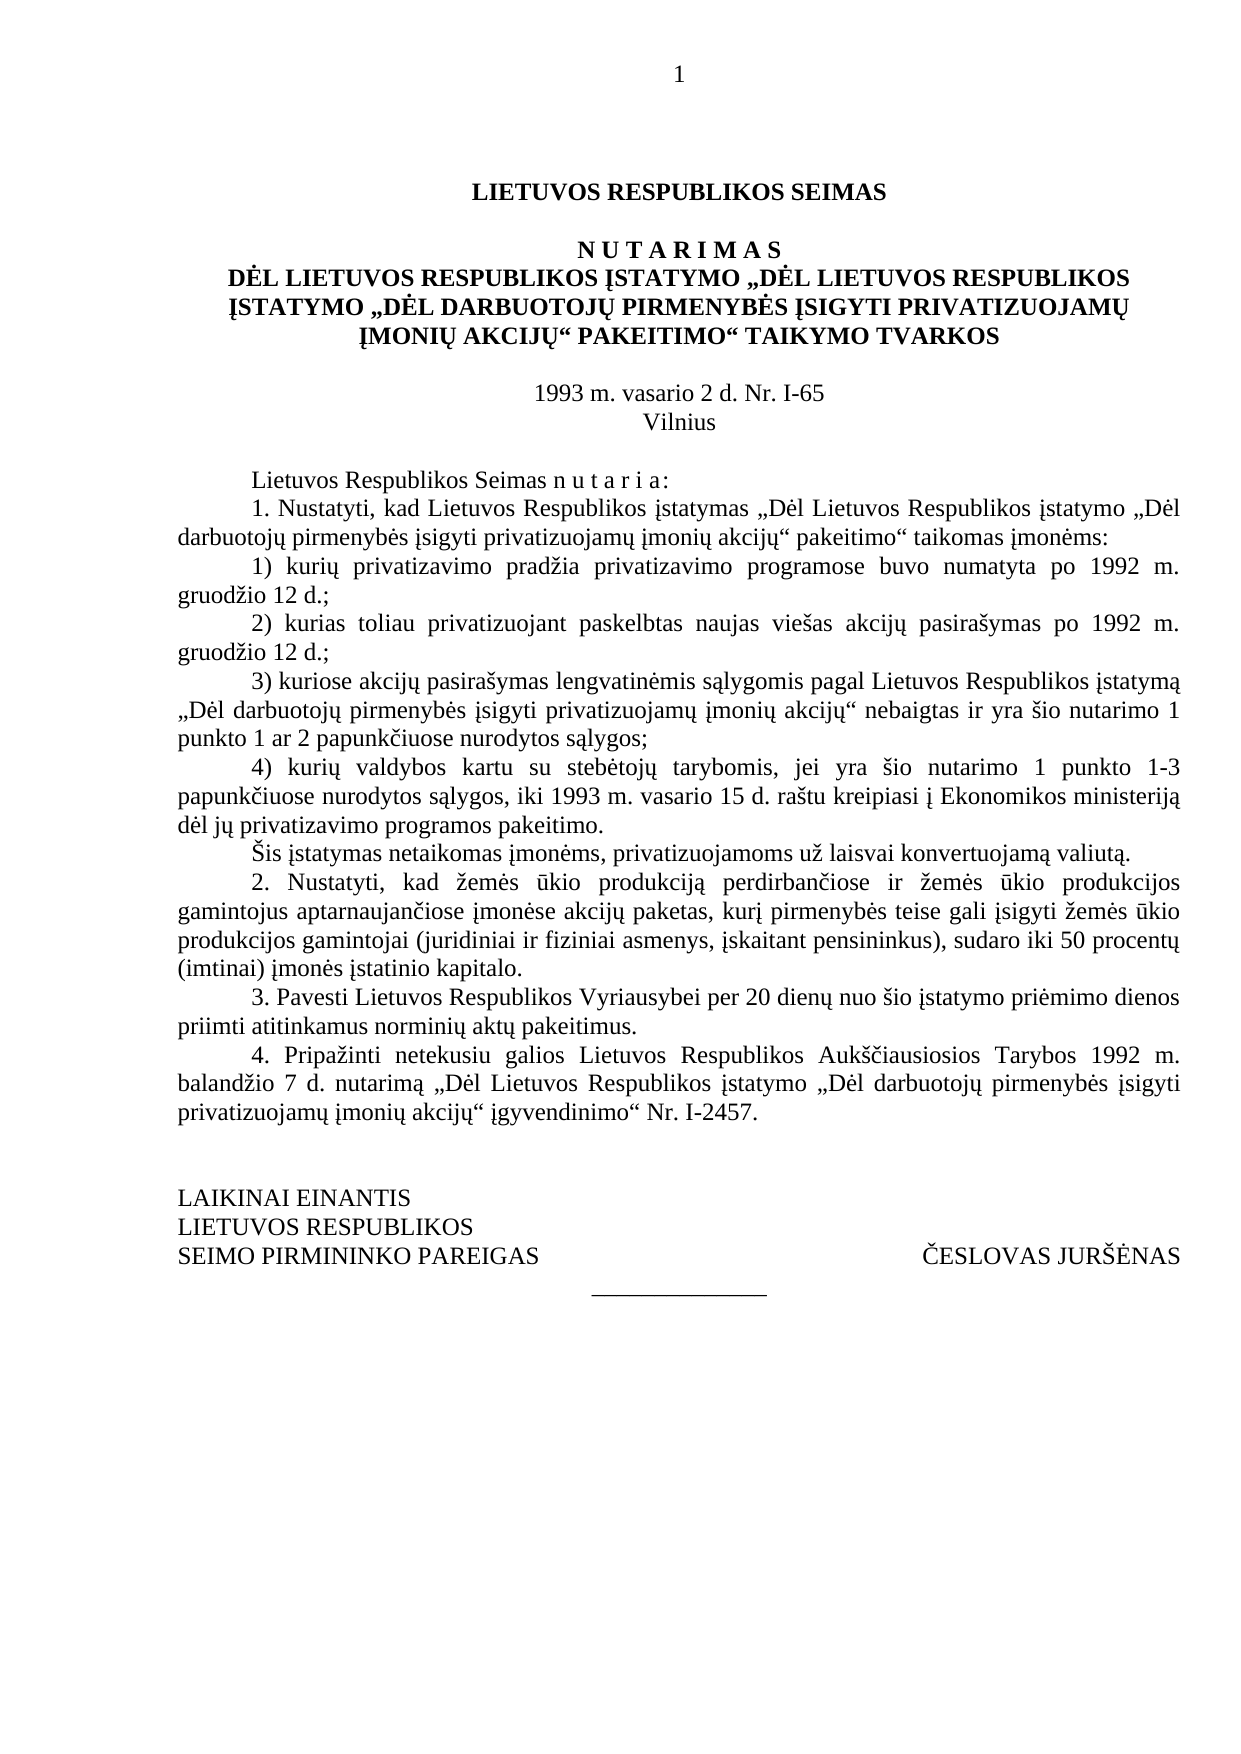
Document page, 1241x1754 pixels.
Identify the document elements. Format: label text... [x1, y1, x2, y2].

text N U T A R I M A S [177, 235, 1181, 263]
text 1. Nustatyti, kad Lietuvos Respublikos įstatymas „Dėl Lietuvos Respublikos įstatymo „Dėl darbuotojų pirmenybės įsigyti privatizuojamų įmonių akcijų“ pakeitimo“ taikomas įmonėms: [177, 493, 1181, 551]
text SEIMO PIRMININKO PAREIGAS ČESLOVAS JURŠĖNAS [177, 1241, 1181, 1270]
text 3) kuriose akcijų pasirašymas lengvatinėmis sąlygomis pagal Lietuvos Respublikos įstatymą „Dėl darbuotojų pirmenybės įsigyti privatizuojamų įmonių akcijų“ nebaigtas ir yra šio nutarimo 1 punkto 1 ar 2 papunkčiuose nurodytos sąlygos; [177, 666, 1181, 752]
text ______________ [177, 1270, 1181, 1298]
text 4. Pripažinti netekusiu galios Lietuvos Respublikos Aukščiausiosios Tarybos 1992 m. balandžio 7 d. nutarimą „Dėl Lietuvos Respublikos įstatymo „Dėl darbuotojų pirmenybės įsigyti privatizuojamų įmonių akcijų“ įgyvendinimo“ Nr. I-2457. [177, 1040, 1181, 1126]
text 4) kurių valdybos kartu su stebėtojų tarybomis, jei yra šio nutarimo 1 punkto 1-3 papunkčiuose nurodytos sąlygos, iki 1993 m. vasario 15 d. raštu kreipiasi į Ekonomikos ministeriją dėl jų privatizavimo programos pakeitimo. [177, 752, 1181, 838]
text LIETUVOS RESPUBLIKOS SEIMAS [177, 177, 1181, 206]
text 1993 m. vasario 2 d. Nr. I-65 [177, 378, 1181, 407]
text Lietuvos Respublikos Seimas nutaria: [177, 465, 1181, 493]
text Šis įstatymas netaikomas įmonėms, privatizuojamoms už laisvai konvertuojamą valiutą. [177, 838, 1181, 867]
text DĖL LIETUVOS RESPUBLIKOS ĮSTATYMO „DĖL LIETUVOS RESPUBLIKOS ĮSTATYMO „DĖL DARBUOTOJŲ PIRMENYBĖS ĮSIGYTI PRIVATIZUOJAMŲ ĮMONIŲ AKCIJŲ“ PAKEITIMO“ TAIKYMO TVARKOS [177, 263, 1181, 350]
text Vilnius [177, 407, 1181, 436]
text 1) kurių privatizavimo pradžia privatizavimo programose buvo numatyta po 1992 m. gruodžio 12 d.; [177, 551, 1181, 608]
text LIETUVOS RESPUBLIKOS [177, 1212, 1181, 1241]
text 2. Nustatyti, kad žemės ūkio produkciją perdirbančiose ir žemės ūkio produkcijos gamintojus aptarnaujančiose įmonėse akcijų paketas, kurį pirmenybės teise gali įsigyti žemės ūkio produkcijos gamintojai (juridiniai ir fiziniai asmenys, įskaitant pensininkus), sudaro iki 50 procentų (imtinai) įmonės įstatinio kapitalo. [177, 867, 1181, 982]
text 2) kurias toliau privatizuojant paskelbtas naujas viešas akcijų pasirašymas po 1992 m. gruodžio 12 d.; [177, 608, 1181, 666]
text 3. Pavesti Lietuvos Respublikos Vyriausybei per 20 dienų nuo šio įstatymo priėmimo dienos priimti atitinkamus norminių aktų pakeitimus. [177, 982, 1181, 1040]
text LAIKINAI EINANTIS [177, 1183, 1181, 1212]
